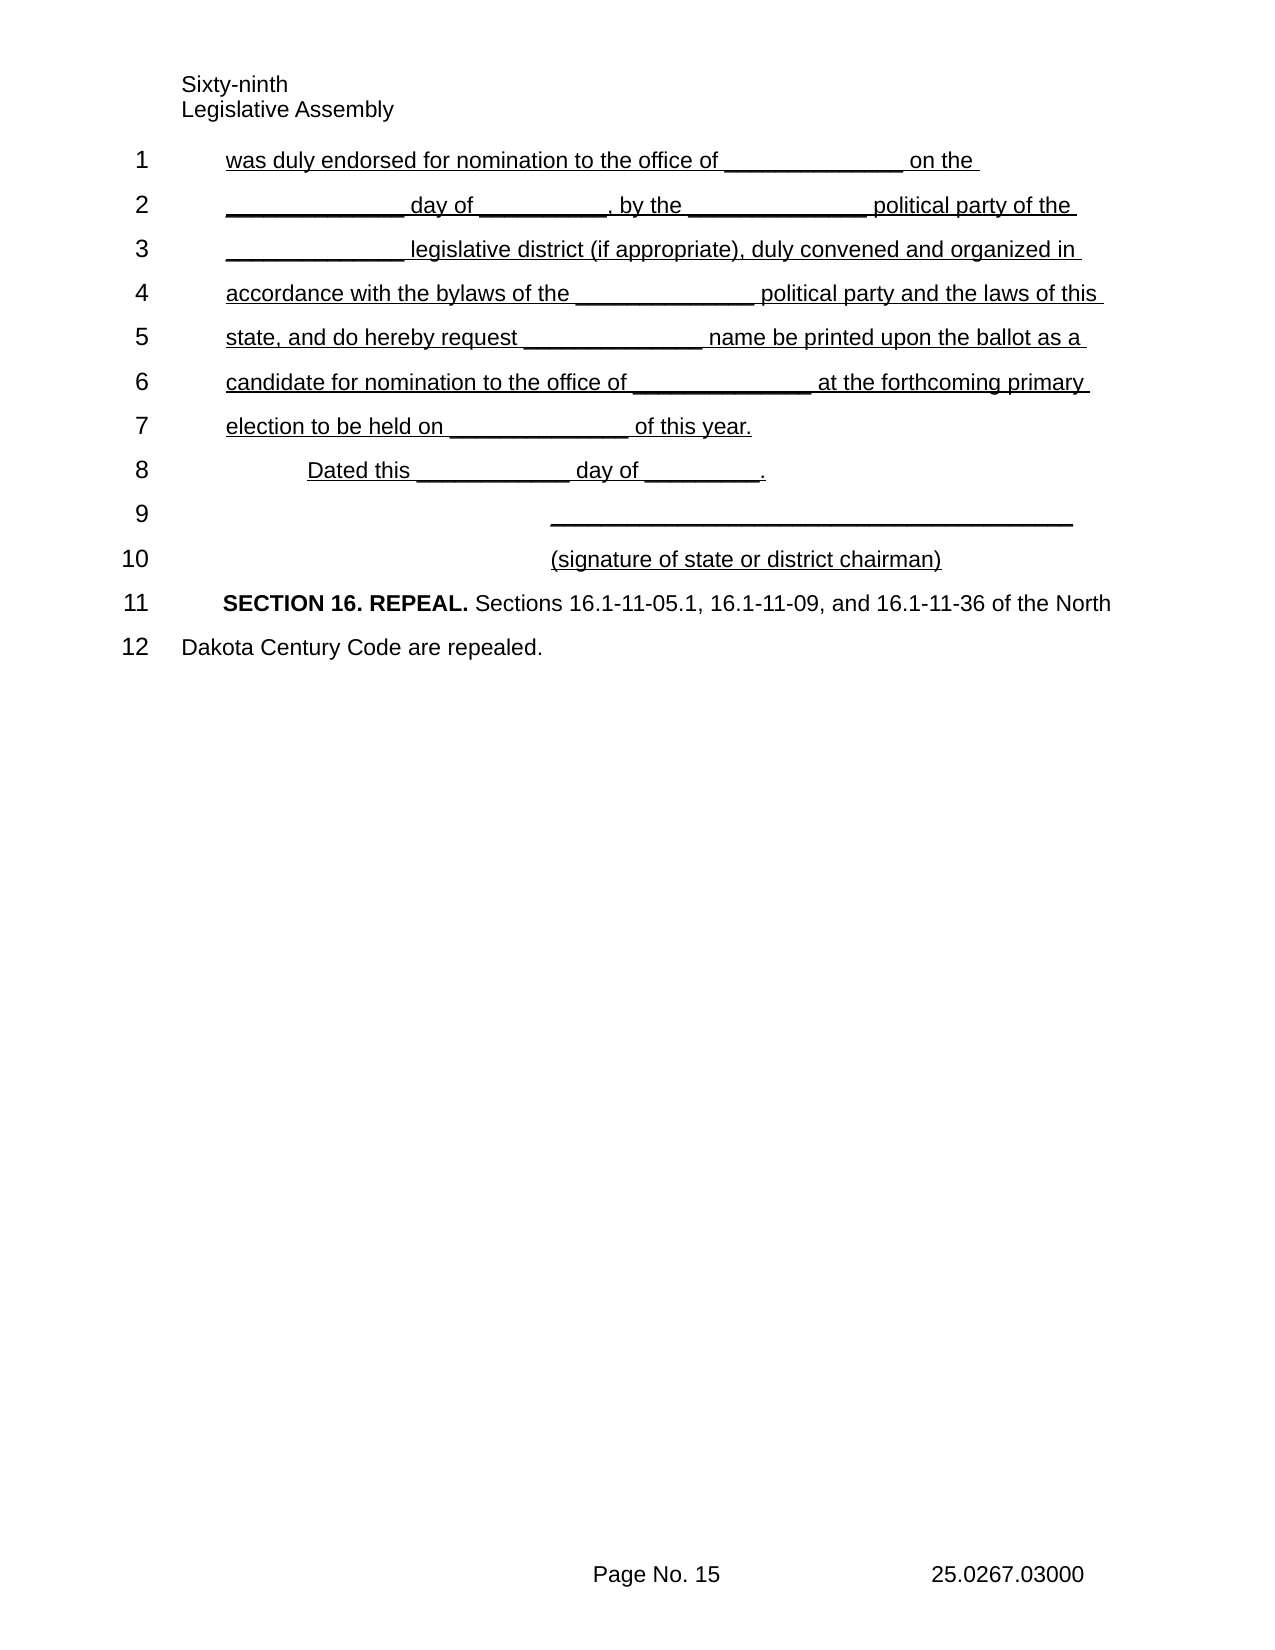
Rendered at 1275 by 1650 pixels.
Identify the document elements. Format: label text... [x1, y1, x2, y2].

text _________________________________________ [181, 487, 1154, 532]
text SECTION 16. REPEAL. Sections 16.1‑11‑05.1, 16.1‑11‑09, and 16.1‑11‑36 of the North Dakota Century Code are repealed. [181, 576, 1154, 664]
text (signature of state or district chairman) [181, 532, 1154, 576]
text was duly endorsed for nomination to the office of ______________ on the ______________ day of __________, by the ______________ political party of the ______________ legislative district (if appropriate), duly convened and organized in accordance with the bylaws of the ______________ political party and the laws of this state, and do hereby request ______________ name be printed upon the ballot as a candidate for nomination to the office of ______________ at the forthcoming primary election to be held on ______________ of this year. [226, 133, 1154, 443]
text Dated this ____________ day of _________. [181, 443, 1154, 487]
